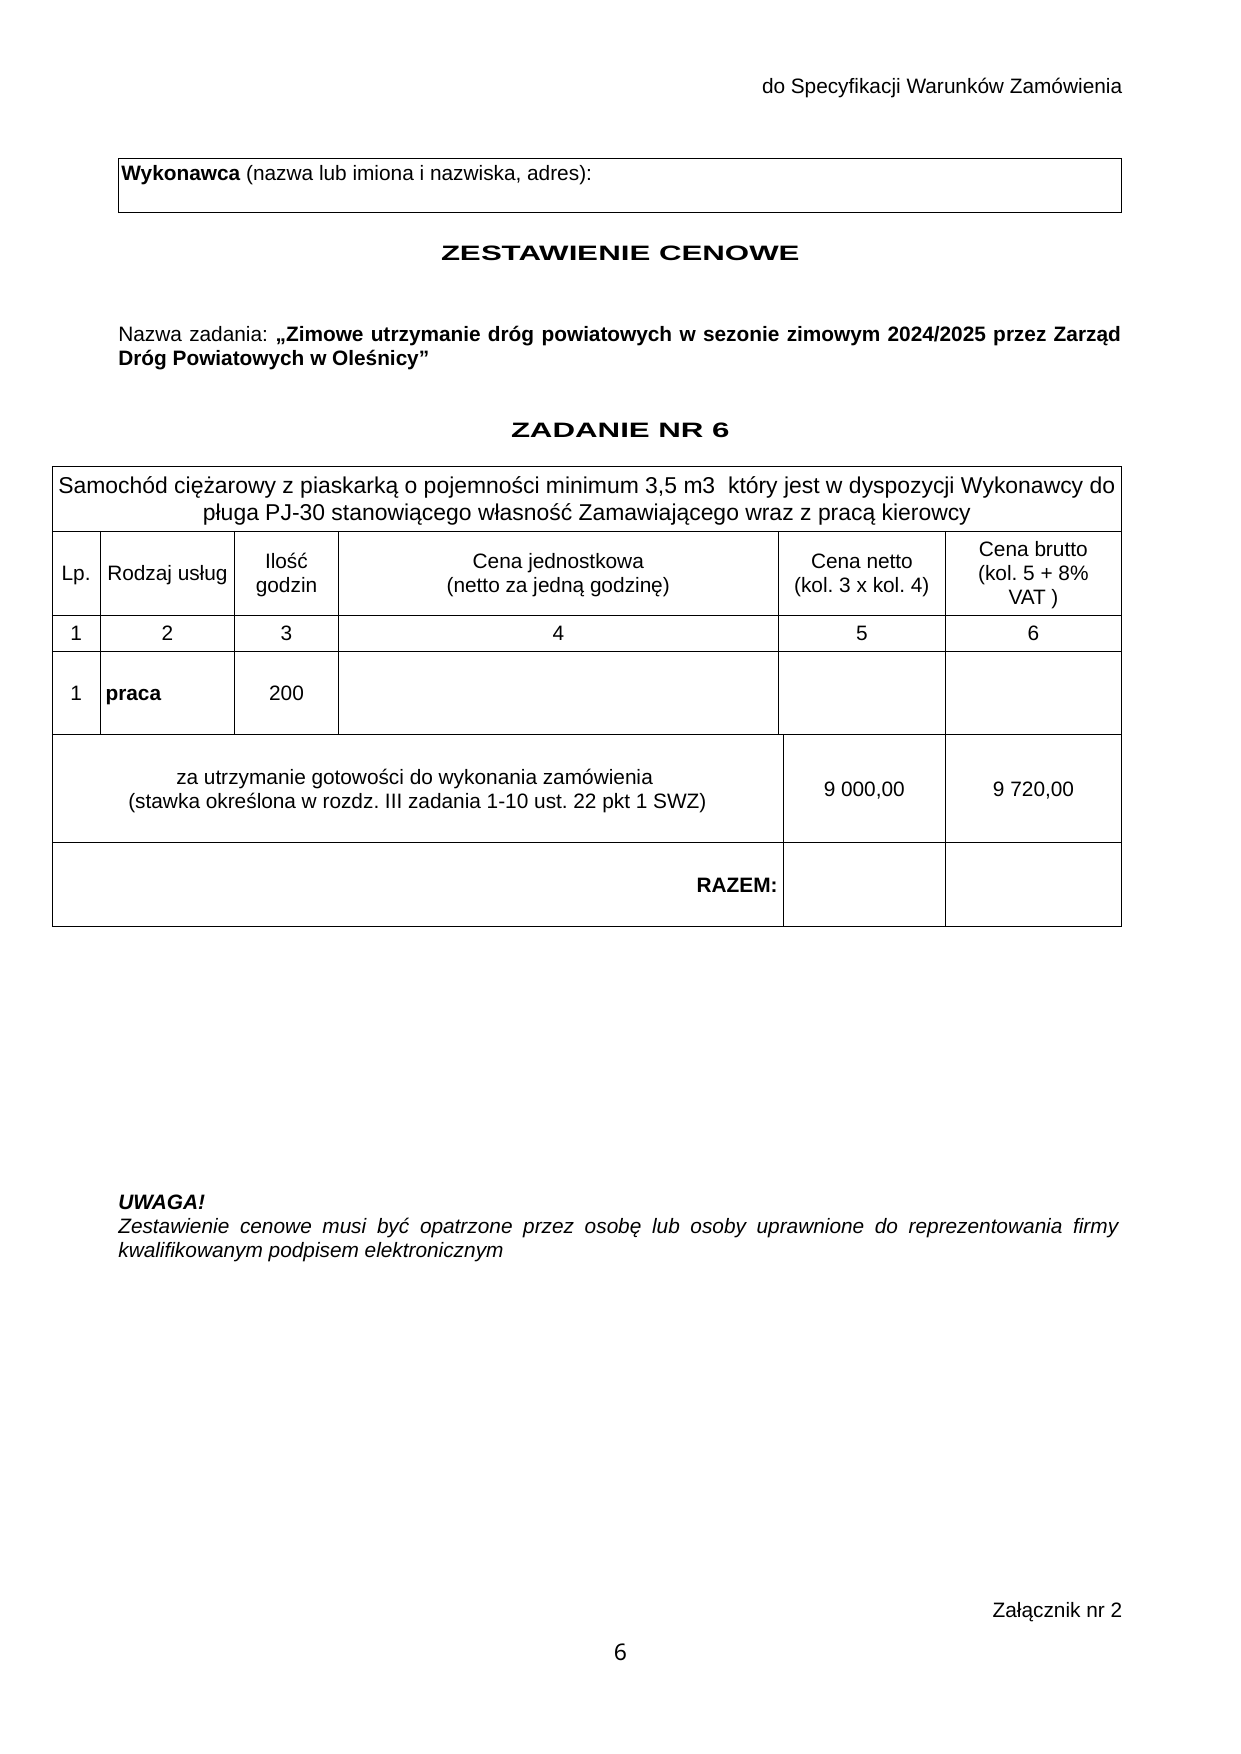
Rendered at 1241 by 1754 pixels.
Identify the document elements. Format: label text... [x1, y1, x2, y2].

table_cell [784, 843, 945, 926]
table_cell RAZEM: [53, 843, 783, 926]
table_cell Cena jednostkowa (netto za jedną godzinę) [339, 532, 778, 614]
text Wykonawca (nazwa lub imiona i nazwiska, adres): [119, 159, 1121, 212]
table_cell [946, 652, 1121, 734]
text UWAGA! [118, 1190, 1122, 1214]
table_cell 9 720,00 [946, 735, 1121, 842]
table_cell [946, 843, 1121, 926]
table_cell [779, 652, 945, 734]
text Nazwa zadania: „Zimowe utrzymanie dróg powiatowych w sezonie zimowym 2024/2025 przez Zarząd Dróg Powiatowych w Oleśnicy” [118, 322, 1122, 370]
text Załącznik nr 2 [118, 1597, 1122, 1621]
table_cell 5 [779, 616, 945, 651]
text ZESTAWIENIE CENOWE [118, 241, 1122, 265]
table_cell praca [101, 652, 234, 734]
table_cell 3 [235, 616, 338, 651]
table_cell 1 [53, 616, 100, 651]
table_cell 6 [946, 616, 1121, 651]
table_cell Rodzaj usług [101, 532, 234, 614]
table_cell 1 [53, 652, 100, 734]
table_cell Ilość godzin [235, 532, 338, 614]
table_cell Cena brutto (kol. 5 + 8% VAT ) [946, 532, 1121, 614]
table_cell za utrzymanie gotowości do wykonania zamówienia (stawka określona w rozdz. III zadania 1-10 ust. 22 pkt 1 SWZ) [53, 735, 783, 842]
table_cell Cena netto (kol. 3 x kol. 4) [779, 532, 945, 614]
table_cell 2 [101, 616, 234, 651]
table_cell 9 000,00 [784, 735, 945, 842]
table_cell [339, 652, 778, 734]
table_header Samochód ciężarowy z piaskarką o pojemności minimum 3,5 m3 który jest w dyspozycji Wykonawcy do pługa PJ-30 stanowiącego własność Zamawiającego wraz z pracą kierowcy [53, 467, 1121, 531]
text ZADANIE NR 6 [118, 418, 1122, 442]
text Zestawienie cenowe musi być opatrzone przez osobę lub osoby uprawnione do reprezentowania firmy kwalifikowanym podpisem elektronicznym [118, 1214, 1122, 1262]
table_cell 4 [339, 616, 778, 651]
table_cell 200 [235, 652, 338, 734]
text do Specyfikacji Warunków Zamówienia [118, 74, 1122, 98]
table_cell Lp. [53, 532, 100, 614]
